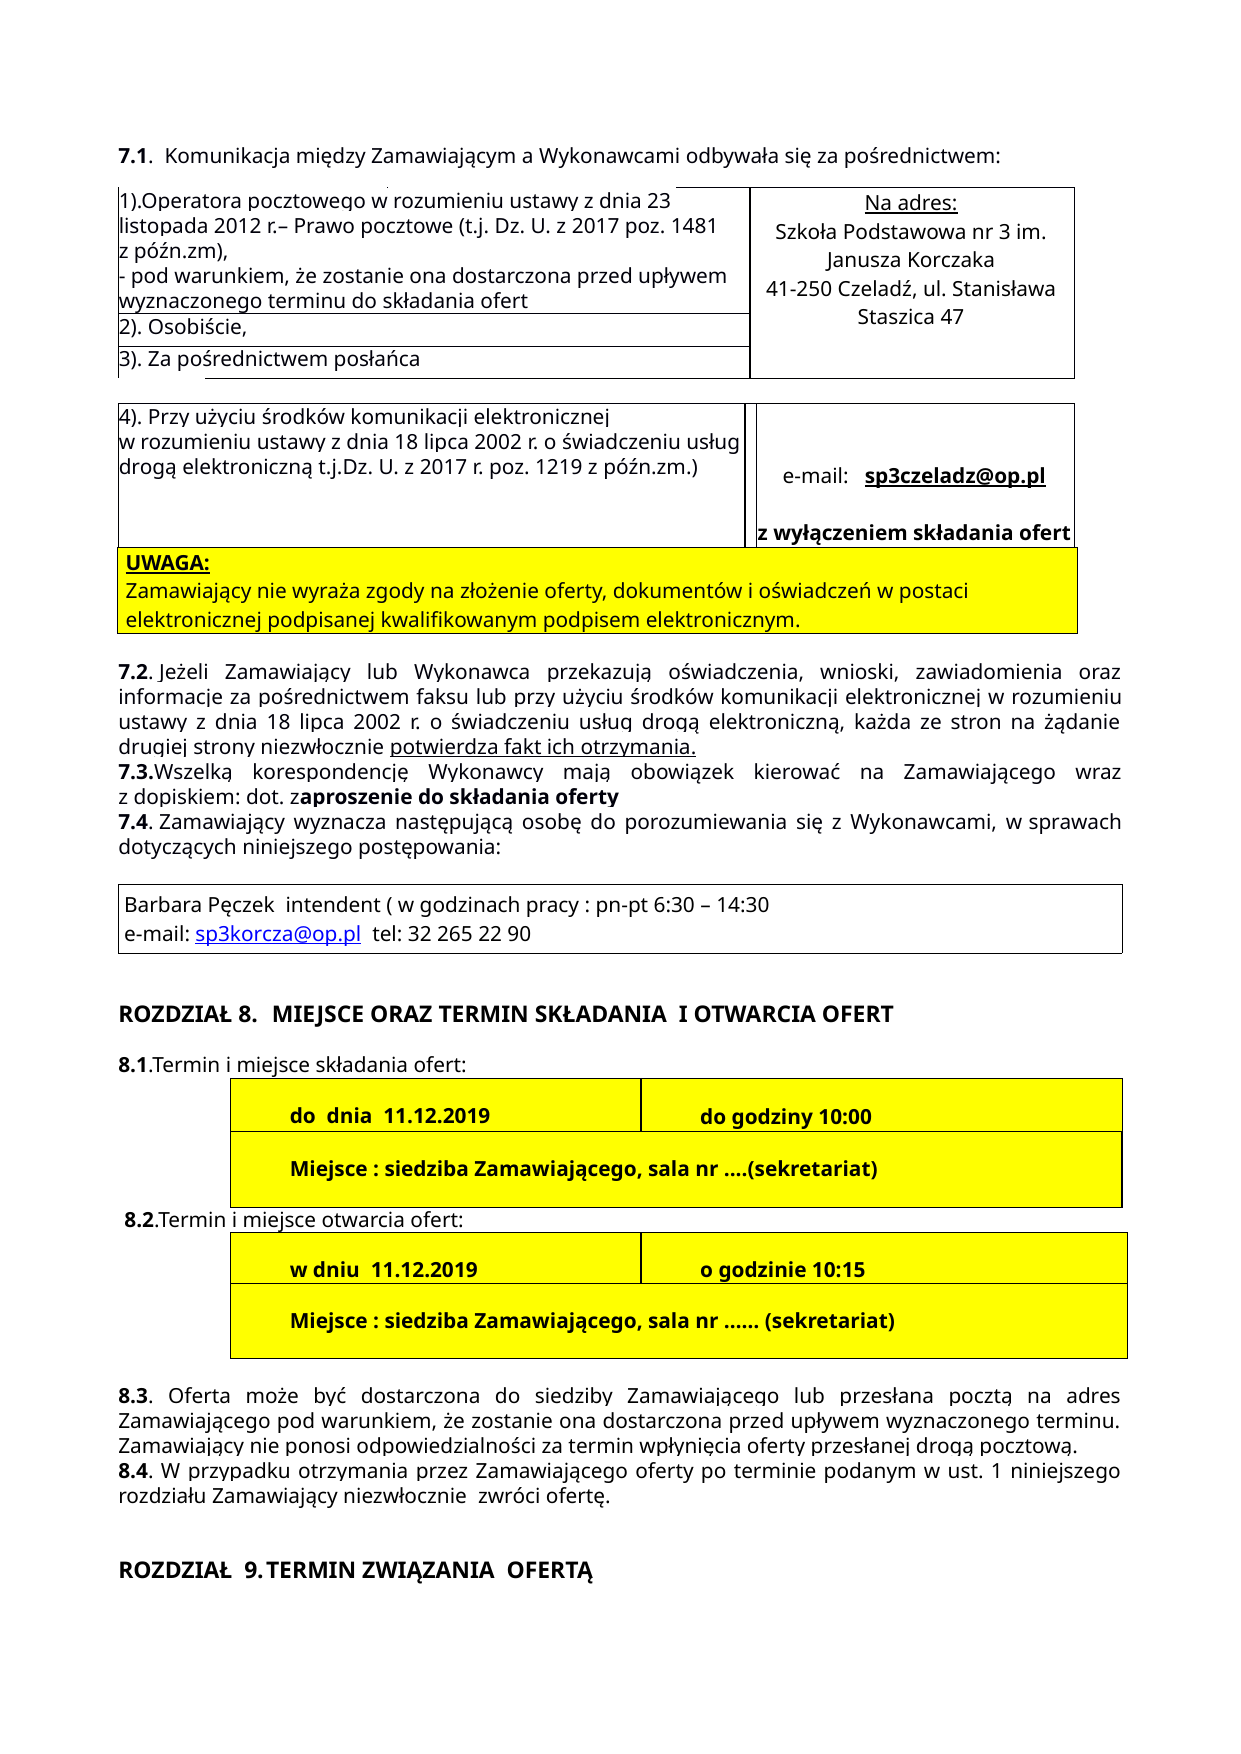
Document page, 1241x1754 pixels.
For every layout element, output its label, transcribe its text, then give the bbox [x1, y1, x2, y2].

table_header 4). Przy użyciu środków komunikacji elektronicznej w rozumieniu ustawy z dnia 18 lipca 2002 r. o świadczeniu usług drogą elektroniczną t.j.Dz. U. z 2017 r. poz. 1219 z późn.zm.) [119, 404, 744, 546]
table_header Na adres: Szkoła Podstawowa nr 3 im. Janusza Korczaka 41-250 Czeladź, ul. Stanisława Staszica 47 [751, 188, 1074, 378]
table_cell Miejsce : siedziba Zamawiającego, sala nr ....(sekretariat) [231, 1132, 1121, 1207]
text 7.4. Zamawiający wyznacza następującą osobę do porozumiewania się z Wykonawcami, w sprawach dotyczących niniejszego postępowania: [118, 809, 1122, 859]
table_cell 2). Osobiście, [119, 314, 749, 346]
table_header w dniu 11.12.2019 [231, 1233, 640, 1283]
text 7.1. Komunikacja między Zamawiającym a Wykonawcami odbywała się za pośrednictwem: [118, 143, 1122, 168]
table_header o godzinie 10:15 [642, 1233, 1127, 1283]
text 8.2.Termin i miejsce otwarcia ofert: [124, 1207, 1122, 1232]
table_cell 3). Za pośrednictwem posłańca [119, 347, 749, 378]
text 8.1.Termin i miejsce składania ofert: [118, 1053, 1122, 1078]
table_header e-mail: sp3czeladz@op.pl z wyłączeniem składania ofert [757, 404, 1074, 546]
table_header [746, 404, 756, 546]
table_header do dnia 11.12.2019 [231, 1079, 640, 1131]
text Rozdział 8. Miejsce oraz termin składania i otwarcia ofert [118, 1003, 1122, 1028]
table_cell Miejsce : siedziba Zamawiającego, sala nr …… (sekretariat) [231, 1284, 1127, 1358]
table_header UWAGA: Zamawiający nie wyraża zgody na złożenie oferty, dokumentów i oświadczeń w postaci elektronicznej podpisanej kwalifikowanym podpisem elektronicznym. [118, 548, 1077, 633]
table_header 1).Operatora pocztowego w rozumieniu ustawy z dnia 23 listopada 2012 r.– Prawo pocztowe (t.j. Dz. U. z 2017 poz. 1481 z późn.zm), - pod warunkiem, że zostanie ona dostarczona przed upływem wyznaczonego terminu do składania ofert [119, 188, 749, 313]
table_header Barbara Pęczek intendent ( w godzinach pracy : pn-pt 6:30 – 14:30 e-mail: sp3korcza@op.pl tel: 32 265 22 90 [119, 885, 1122, 953]
text 8.3. Oferta może być dostarczona do siedziby Zamawiającego lub przesłana pocztą na adres Zamawiającego pod warunkiem, że zostanie ona dostarczona przed upływem wyznaczonego terminu. Zamawiający nie ponosi odpowiedzialności za termin wpłynięcia oferty przesłanej drogą pocztową. [118, 1384, 1122, 1459]
text Rozdział 9. Termin związania Ofertą [118, 1559, 1122, 1584]
text 8.4. W przypadku otrzymania przez Zamawiającego oferty po terminie podanym w ust. 1 niniejszego rozdziału Zamawiający niezwłocznie zwróci ofertę. [118, 1459, 1122, 1509]
text 7.3.Wszelką korespondencję Wykonawcy mają obowiązek kierować na Zamawiającego wraz z dopiskiem: dot. zaproszenie do składania oferty [118, 759, 1122, 809]
table_header do godziny 10:00 [642, 1079, 1122, 1131]
text 7.2. Jeżeli Zamawiający lub Wykonawca przekazują oświadczenia, wnioski, zawiadomienia oraz informacje za pośrednictwem faksu lub przy użyciu środków komunikacji elektronicznej w rozumieniu ustawy z dnia 18 lipca 2002 r. o świadczeniu usług drogą elektroniczną, każda ze stron na żądanie drugiej strony niezwłocznie potwierdza fakt ich otrzymania. [118, 659, 1122, 759]
